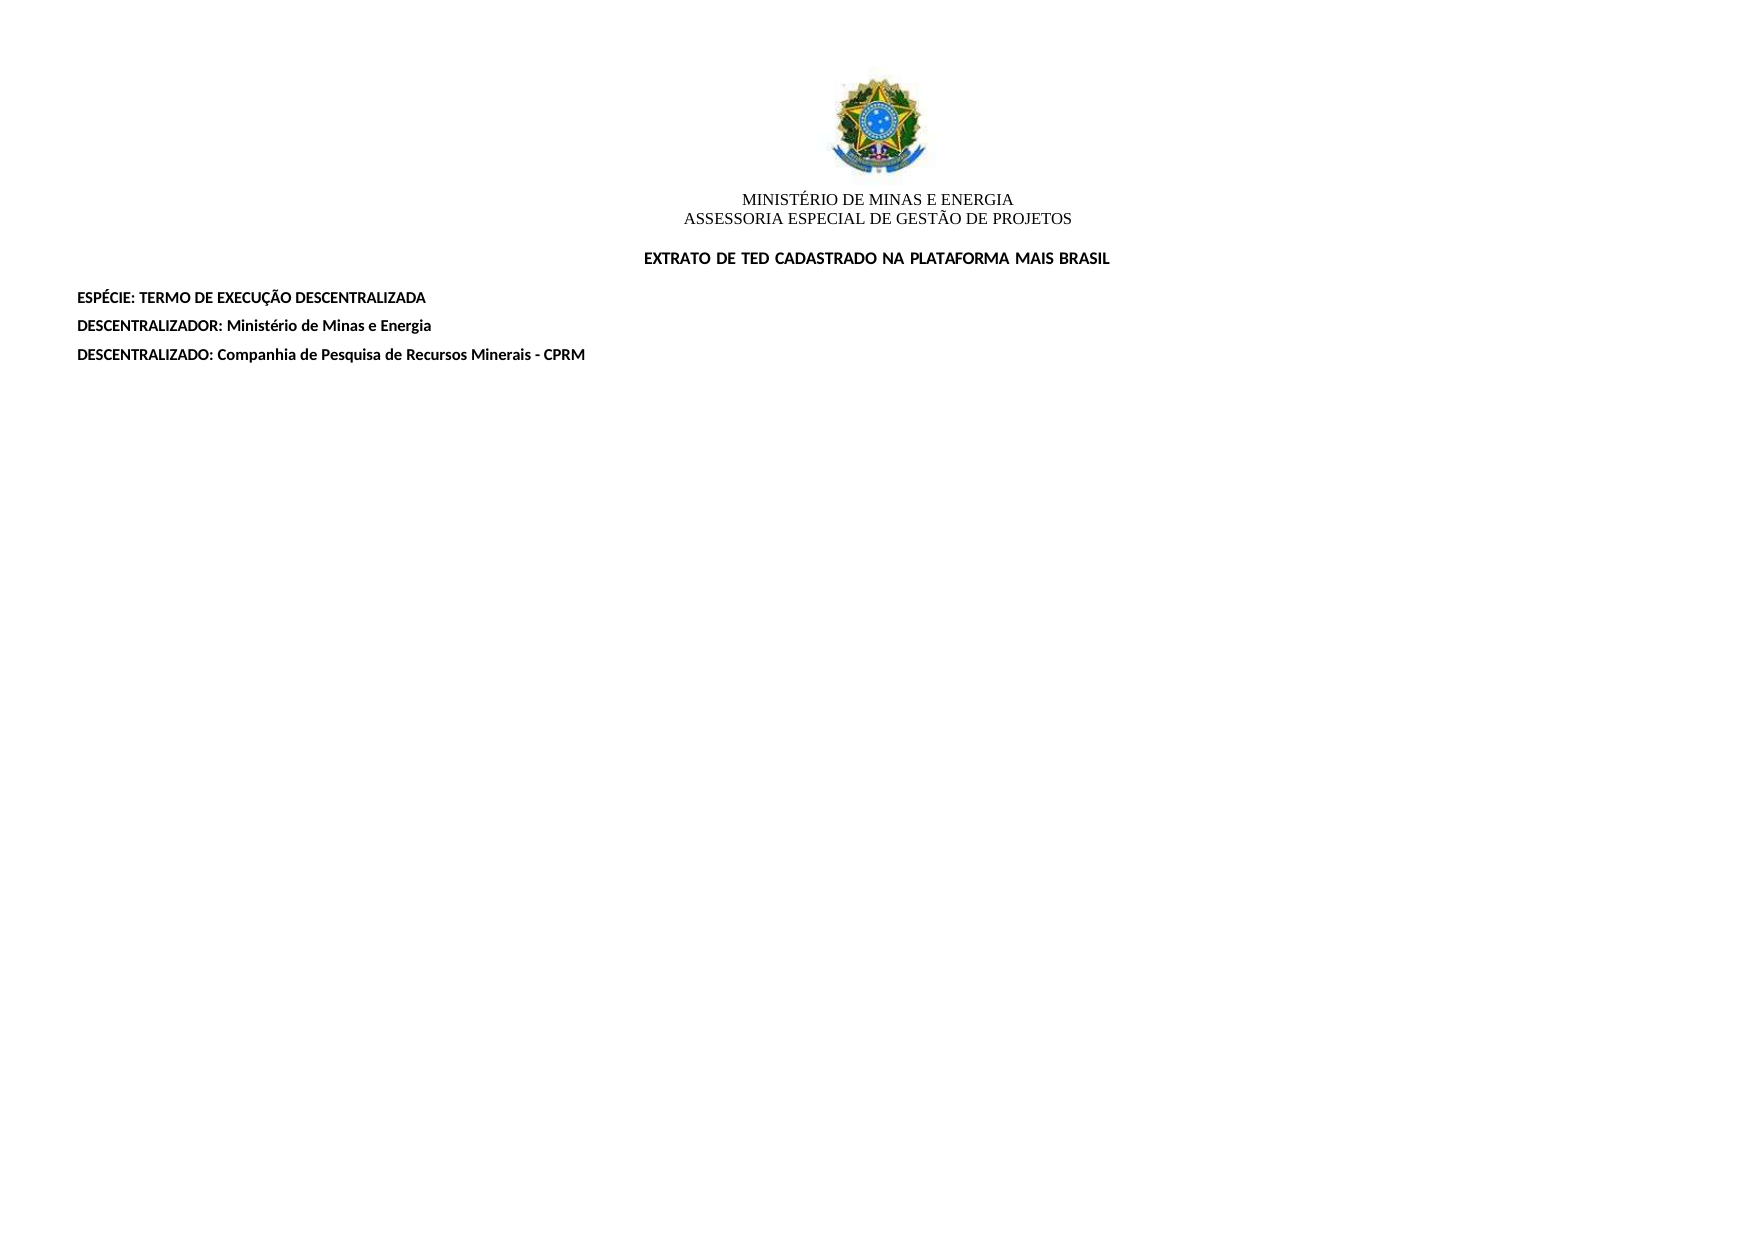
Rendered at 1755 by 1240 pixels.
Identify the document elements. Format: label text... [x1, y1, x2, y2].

text DESCENTRALIZADOR: Ministério de Minas e Energia [77, 316, 1502, 336]
text DESCENTRALIZADO: Companhia de Pesquisa de Recursos Minerais - CPRM [77, 344, 1502, 364]
text ESPÉCIE: TERMO DE EXECUÇÃO DESCENTRALIZADA [77, 287, 1502, 308]
text MINISTÉRIO DE MINAS E ENERGIA ASSESSORIA ESPECIAL DE GESTÃO DE PROJETOS [683, 190, 1073, 228]
text EXTRATO DE TED CADASTRADO NA PLATAFORMA MAIS BRASIL [644, 247, 1502, 268]
